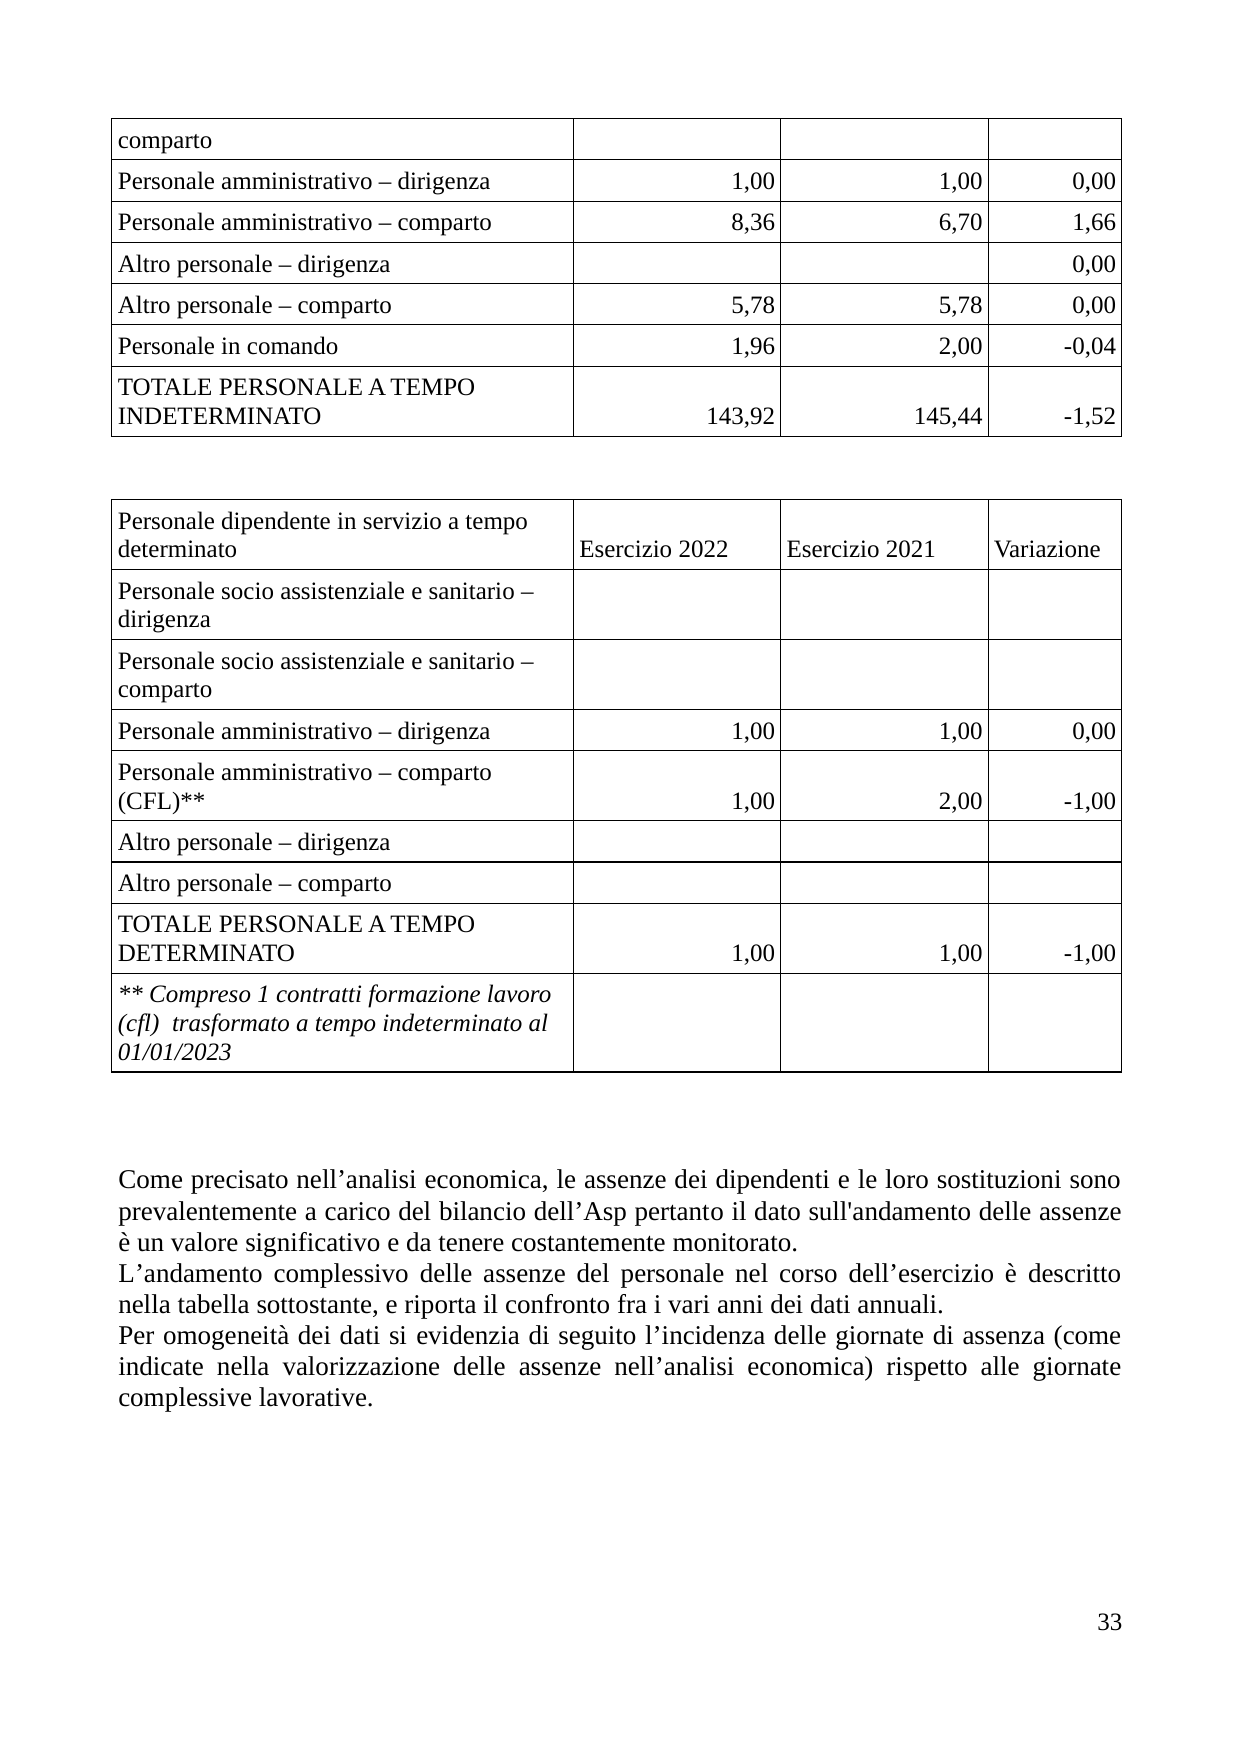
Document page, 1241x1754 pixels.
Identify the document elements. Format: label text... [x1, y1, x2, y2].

table_cell 0,00 [989, 710, 1121, 750]
table_cell 2,00 [781, 325, 988, 366]
table_cell 5,78 [781, 284, 988, 324]
table_cell 143,92 [574, 367, 780, 436]
table_cell 1,00 [781, 160, 988, 201]
table_cell [781, 119, 988, 159]
table_cell Personale amministrativo – dirigenza [112, 710, 573, 750]
table_cell 6,70 [781, 202, 988, 242]
table_cell [989, 640, 1121, 709]
table_cell 0,00 [989, 284, 1121, 324]
table_cell comparto [112, 119, 573, 159]
table_cell -0,04 [989, 325, 1121, 366]
table_cell Personale socio assistenziale e sanitario – dirigenza [112, 570, 573, 639]
table_cell Personale amministrativo – comparto [112, 202, 573, 242]
table_cell 1,00 [574, 710, 780, 750]
table_cell Altro personale – comparto [112, 284, 573, 324]
table_cell 8,36 [574, 202, 780, 242]
table_cell [574, 119, 780, 159]
table_cell 1,00 [781, 710, 988, 750]
table_cell [989, 119, 1121, 159]
table_cell 1,00 [781, 904, 988, 973]
table_cell TOTALE PERSONALE A TEMPO INDETERMINATO [112, 367, 573, 436]
table_cell -1,00 [989, 904, 1121, 973]
table_cell TOTALE PERSONALE A TEMPO DETERMINATO [112, 904, 573, 973]
table_cell Personale socio assistenziale e sanitario – comparto [112, 640, 573, 709]
table_cell 1,66 [989, 202, 1121, 242]
text L’andamento complessivo delle assenze del personale nel corso dell’esercizio è descritto nella tabella sottostante, e riporta il confronto fra i vari anni dei dati annuali. [118, 1257, 1122, 1319]
table_cell [574, 974, 780, 1071]
text Come precisato nell’analisi economica, le assenze dei dipendenti e le loro sostituzioni sono prevalentemente a carico del bilancio dell’Asp pertanto il dato sull'andamento delle assenze è un valore significativo e da tenere costantemente monitorato. [118, 1163, 1122, 1257]
table_cell [989, 570, 1121, 639]
table_cell Personale amministrativo – comparto (CFL)** [112, 751, 573, 820]
table_cell 0,00 [989, 160, 1121, 201]
table_cell 5,78 [574, 284, 780, 324]
table_header Esercizio 2021 [781, 500, 988, 569]
table_header Variazione [989, 500, 1121, 569]
table_cell [781, 863, 988, 903]
table_cell 2,00 [781, 751, 988, 820]
table_cell [574, 570, 780, 639]
table_cell 0,00 [989, 243, 1121, 283]
table_cell Altro personale – dirigenza [112, 243, 573, 283]
table_cell [989, 863, 1121, 903]
table_header Personale dipendente in servizio a tempo determinato [112, 500, 573, 569]
table_cell Personale amministrativo – dirigenza [112, 160, 573, 201]
text Per omogeneità dei dati si evidenzia di seguito l’incidenza delle giornate di assenza (come indicate nella valorizzazione delle assenze nell’analisi economica) rispetto alle giornate complessive lavorative. [118, 1319, 1122, 1413]
table_cell 145,44 [781, 367, 988, 436]
table_cell 1,00 [574, 160, 780, 201]
table_cell Personale in comando [112, 325, 573, 366]
table_cell [574, 243, 780, 283]
table_cell [781, 570, 988, 639]
table_cell Altro personale – comparto [112, 863, 573, 903]
table_cell [781, 974, 988, 1071]
table_cell Altro personale – dirigenza [112, 821, 573, 861]
table_cell 1,00 [574, 751, 780, 820]
table_cell [781, 821, 988, 861]
table_cell 1,00 [574, 904, 780, 973]
table_cell [989, 974, 1121, 1071]
table_cell 1,96 [574, 325, 780, 366]
table_cell -1,00 [989, 751, 1121, 820]
table_cell [574, 863, 780, 903]
table_cell [781, 640, 988, 709]
table_cell [781, 243, 988, 283]
table_cell [989, 821, 1121, 861]
table_cell [574, 640, 780, 709]
table_cell [574, 821, 780, 861]
table_header Esercizio 2022 [574, 500, 780, 569]
table_cell ** Compreso 1 contratti formazione lavoro (cfl) trasformato a tempo indeterminato al 01/01/2023 [112, 974, 573, 1071]
table_cell -1,52 [989, 367, 1121, 436]
